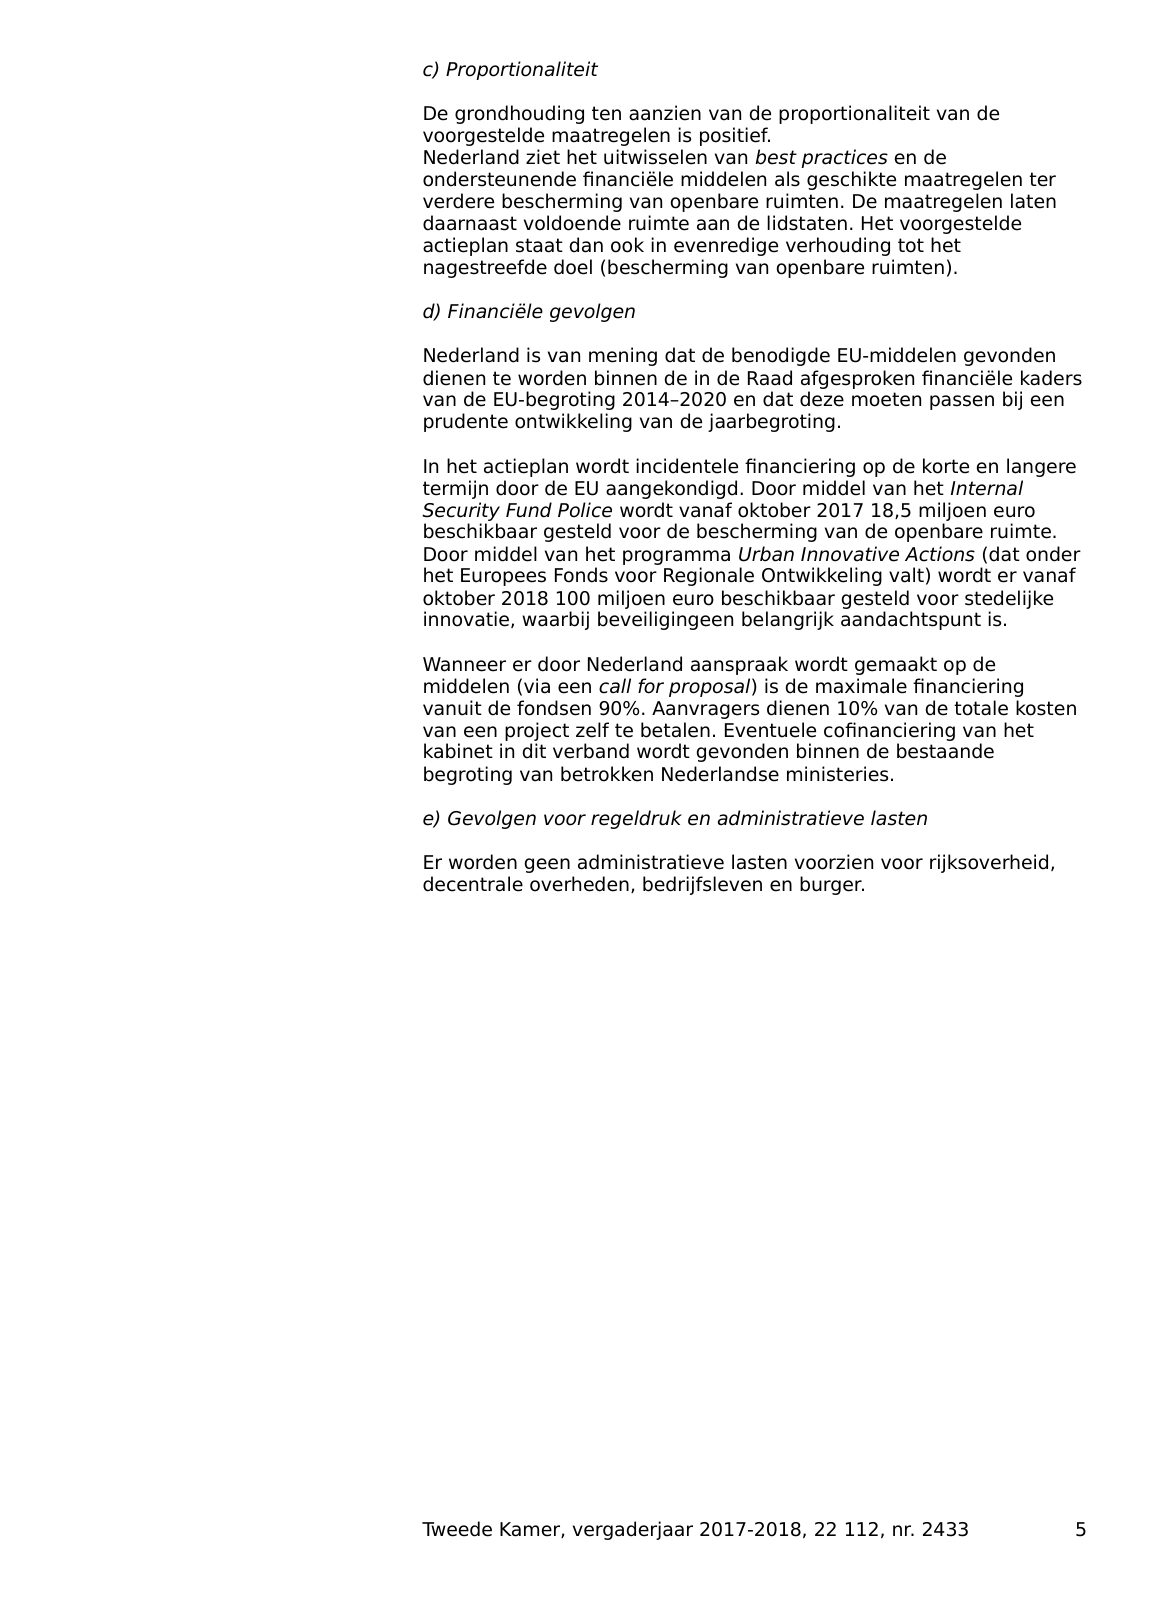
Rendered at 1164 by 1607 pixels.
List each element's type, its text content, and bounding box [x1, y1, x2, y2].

text Nederland ziet het uitwisselen van best practices en de ondersteunende financiële middelen als geschikte maatregelen ter verdere bescherming van openbare ruimten. De maatregelen laten daarnaast voldoende ruimte aan de lidstaten. Het voorgestelde actieplan staat dan ook in evenredige verhouding tot het nagestreefde doel (bescherming van openbare ruimten). [422, 147, 1087, 279]
text De grondhouding ten aanzien van de proportionaliteit van de voorgestelde maatregelen is positief. [422, 103, 1087, 147]
subtitle c) Proportionaliteit [422, 59, 1087, 81]
subtitle d) Financiële gevolgen [422, 301, 1087, 323]
text Wanneer er door Nederland aanspraak wordt gemaakt op de middelen (via een call for proposal) is de maximale financiering vanuit de fondsen 90%. Aanvragers dienen 10% van de totale kosten van een project zelf te betalen. Eventuele cofinanciering van het kabinet in dit verband wordt gevonden binnen de bestaande begroting van betrokken Nederlandse ministeries. [422, 653, 1087, 785]
subtitle e) Gevolgen voor regeldruk en administratieve lasten [422, 808, 1087, 829]
text Nederland is van mening dat de benodigde EU-middelen gevonden dienen te worden binnen de in de Raad afgesproken financiële kaders van de EU-begroting 2014–2020 en dat deze moeten passen bij een prudente ontwikkeling van de jaarbegroting. [422, 345, 1087, 433]
text In het actieplan wordt incidentele financiering op de korte en langere termijn door de EU aangekondigd. Door middel van het Internal Security Fund Police wordt vanaf oktober 2017 18,5 miljoen euro beschikbaar gesteld voor de bescherming van de openbare ruimte. Door middel van het programma Urban Innovative Actions (dat onder het Europees Fonds voor Regionale Ontwikkeling valt) wordt er vanaf oktober 2018 100 miljoen euro beschikbaar gesteld voor stedelijke innovatie, waarbij beveiligingeen belangrijk aandachtspunt is. [422, 456, 1087, 631]
text Er worden geen administratieve lasten voorzien voor rijksoverheid, decentrale overheden, bedrijfsleven en burger. [422, 852, 1087, 896]
